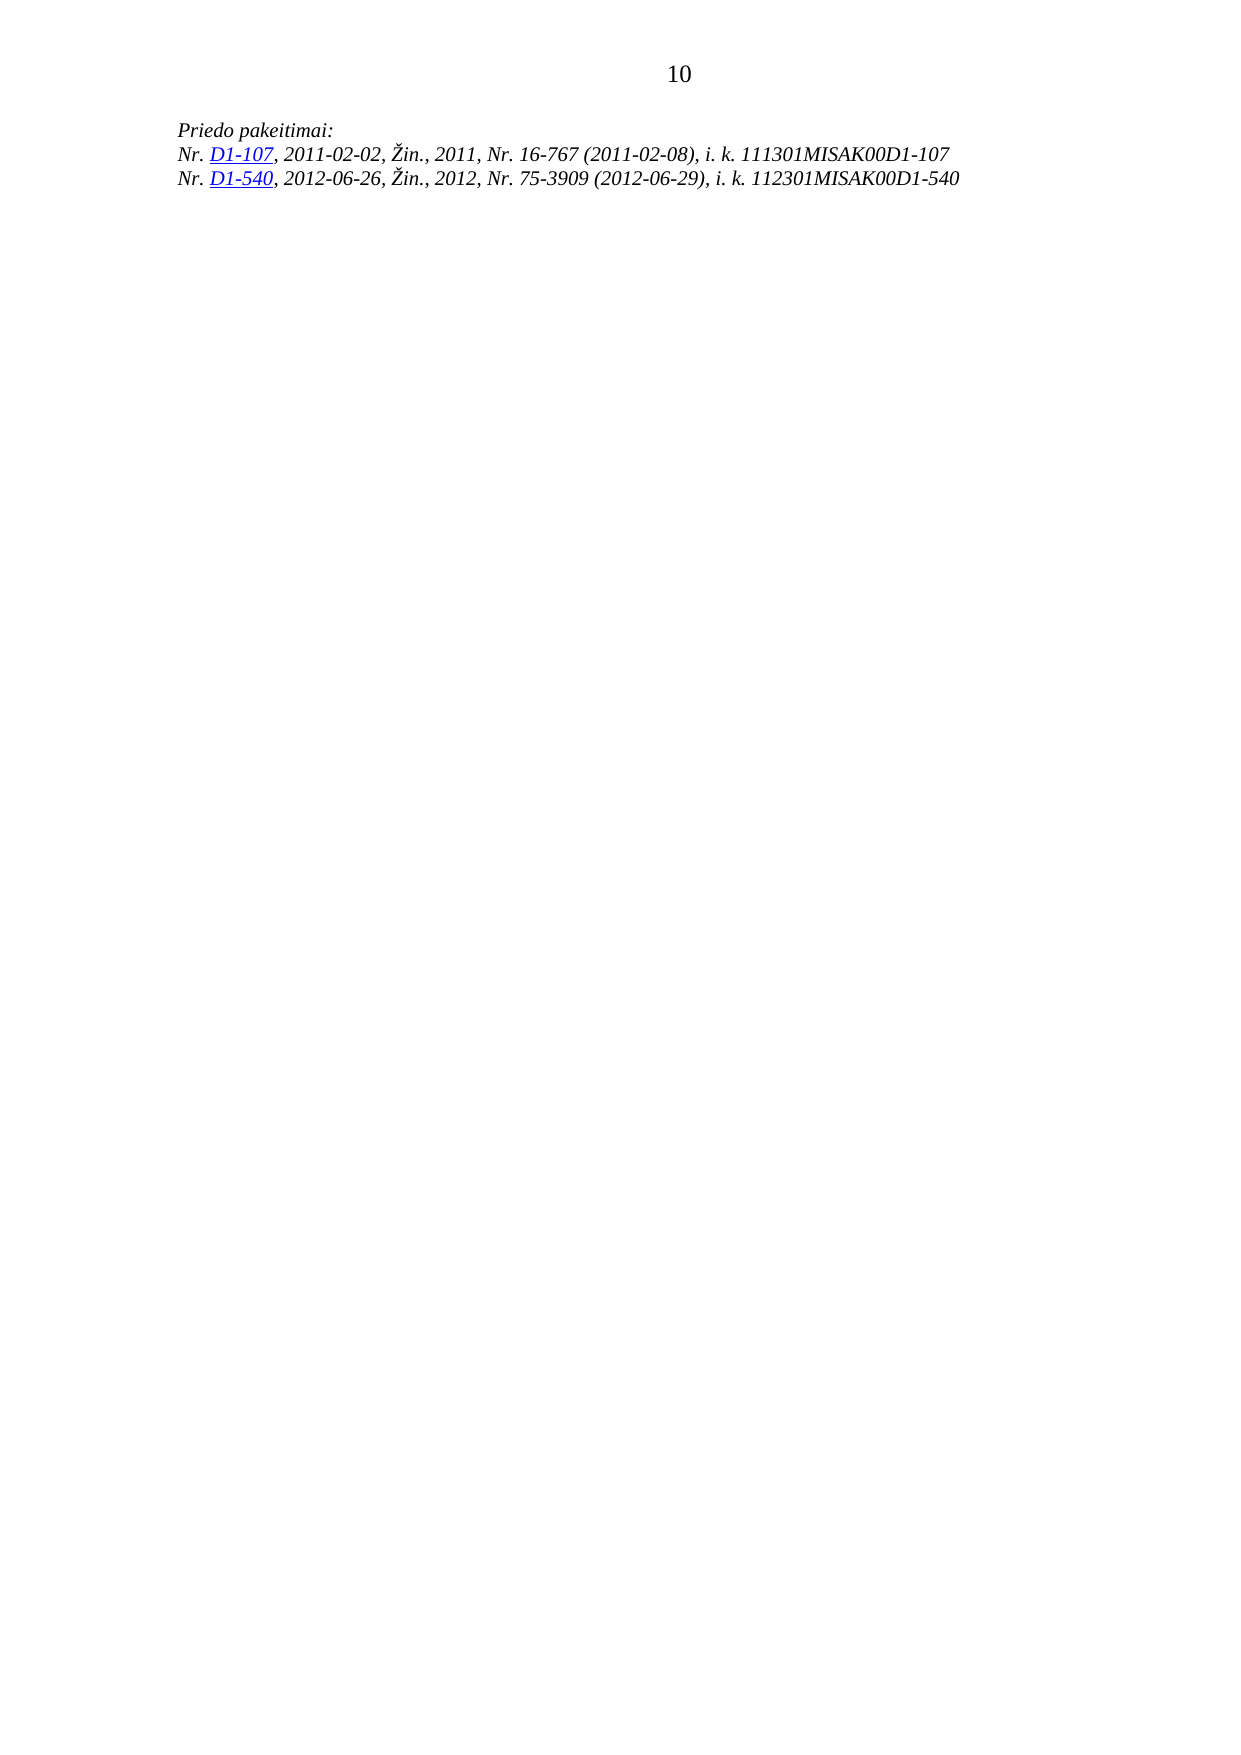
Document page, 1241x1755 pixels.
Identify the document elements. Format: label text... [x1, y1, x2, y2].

text Nr. D1-107, 2011-02-02, Žin., 2011, Nr. 16-767 (2011-02-08), i. k. 111301MISAK00D1-107 [177, 142, 1181, 166]
text Nr. D1-540, 2012-06-26, Žin., 2012, Nr. 75-3909 (2012-06-29), i. k. 112301MISAK00D1-540 [177, 166, 1181, 190]
text Priedo pakeitimai: [177, 118, 1181, 142]
